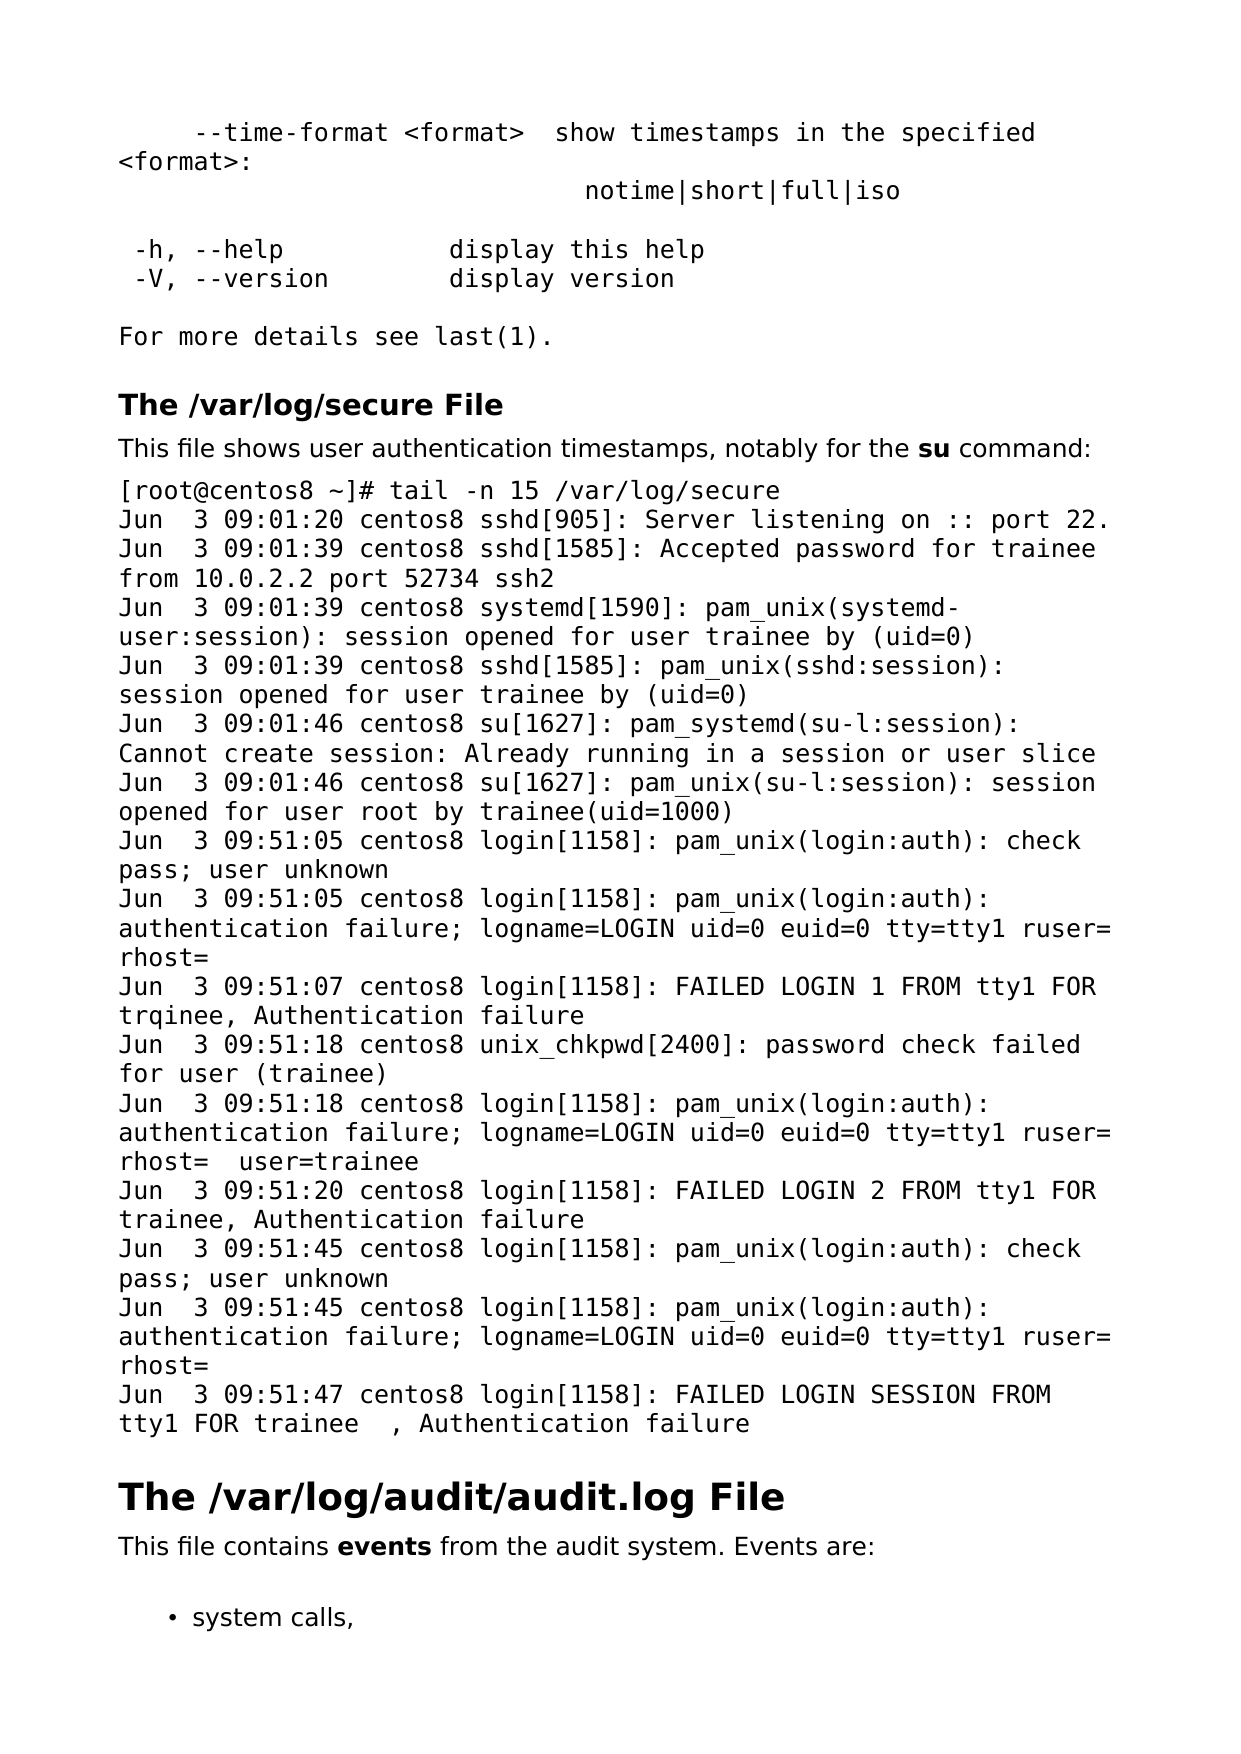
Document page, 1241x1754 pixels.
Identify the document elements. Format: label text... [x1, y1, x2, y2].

text This file contains events from the audit system. Events are: [118, 1532, 1122, 1561]
subtitle The /var/log/audit/audit.log File [118, 1476, 1122, 1519]
text This file shows user authentication timestamps, notably for the su command: [118, 435, 1122, 464]
subtitle The /var/log/secure File [118, 388, 1122, 422]
list system calls, [177, 1603, 1122, 1632]
text [root@centos8 ~]# tail -n 15 /var/log/secure Jun 3 09:01:20 centos8 sshd[905]: Server listening on :: port 22. Jun 3 09:01:39 centos8 sshd[1585]: Accepted password for trainee from 10.0.2.2 port 52734 ssh2 Jun 3 09:01:39 centos8 systemd[1590]: pam_unix(systemd-user:session): session opened for user trainee by (uid=0) Jun 3 09:01:39 centos8 sshd[1585]: pam_unix(sshd:session): session opened for user trainee by (uid=0) Jun 3 09:01:46 centos8 su[1627]: pam_systemd(su-l:session): Cannot create session: Already running in a session or user slice Jun 3 09:01:46 centos8 su[1627]: pam_unix(su-l:session): session opened for user root by trainee(uid=1000) Jun 3 09:51:05 centos8 login[1158]: pam_unix(login:auth): check pass; user unknown Jun 3 09:51:05 centos8 login[1158]: pam_unix(login:auth): authentication failure; logname=LOGIN uid=0 euid=0 tty=tty1 ruser= rhost= Jun 3 09:51:07 centos8 login[1158]: FAILED LOGIN 1 FROM tty1 FOR trqinee, Authentication failure Jun 3 09:51:18 centos8 unix_chkpwd[2400]: password check failed for user (trainee) Jun 3 09:51:18 centos8 login[1158]: pam_unix(login:auth): authentication failure; logname=LOGIN uid=0 euid=0 tty=tty1 ruser= rhost= user=trainee Jun 3 09:51:20 centos8 login[1158]: FAILED LOGIN 2 FROM tty1 FOR trainee, Authentication failure Jun 3 09:51:45 centos8 login[1158]: pam_unix(login:auth): check pass; user unknown Jun 3 09:51:45 centos8 login[1158]: pam_unix(login:auth): authentication failure; logname=LOGIN uid=0 euid=0 tty=tty1 ruser= rhost= Jun 3 09:51:47 centos8 login[1158]: FAILED LOGIN SESSION FROM tty1 FOR trainee , Authentication failure [118, 476, 1122, 1439]
text --time-format <format> show timestamps in the specified <format>: notime|short|full|iso -h, --help display this help -V, --version display version For more details see last(1). [118, 118, 1122, 351]
